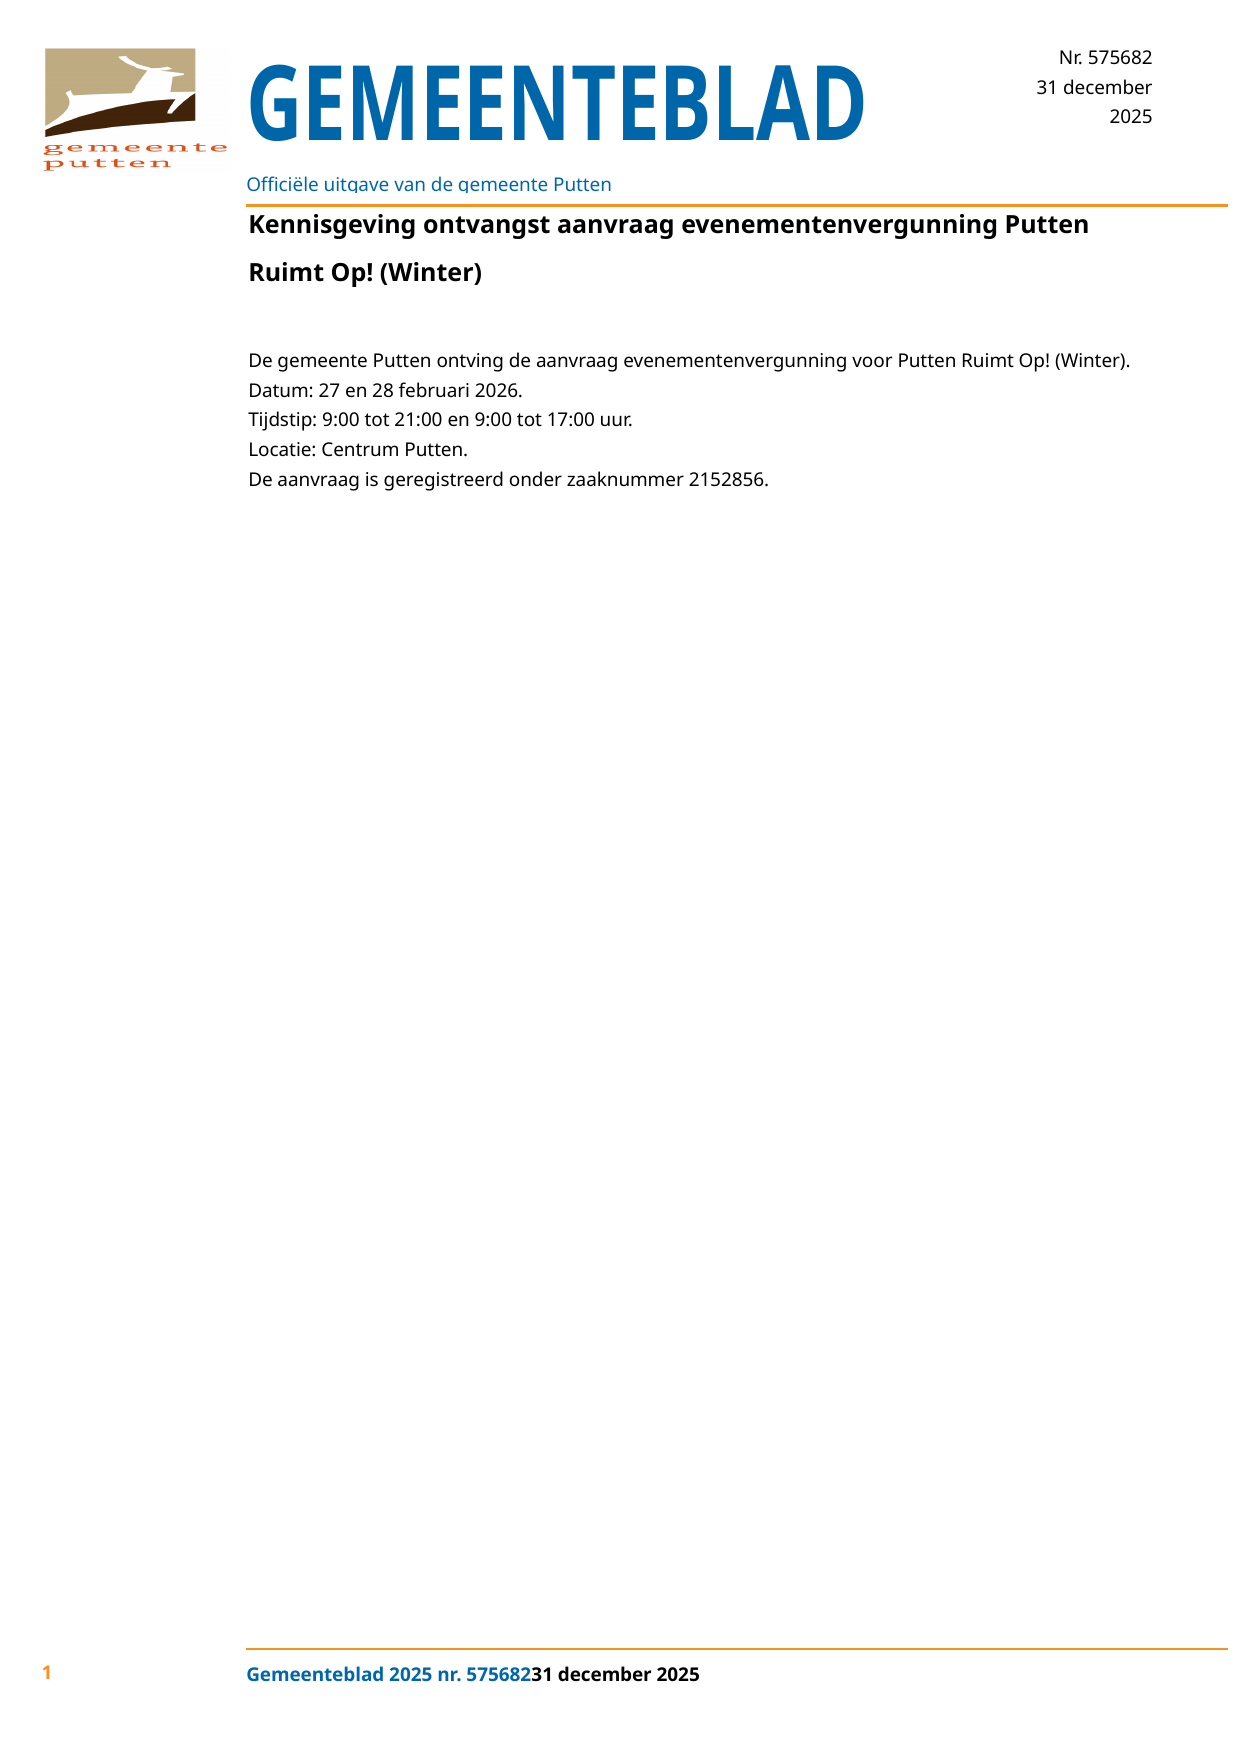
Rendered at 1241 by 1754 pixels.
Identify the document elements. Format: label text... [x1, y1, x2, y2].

text Datum: 27 en 28 februari 2026. [248, 377, 1152, 403]
text De aanvraag is geregistreerd onder zaaknummer 2152856. [248, 466, 1152, 492]
text Locatie: Centrum Putten. [248, 436, 1152, 462]
text Tijdstip: 9:00 tot 21:00 en 9:00 tot 17:00 uur. [248, 407, 1152, 432]
text Kennisgeving ontvangst aanvraag evenementenvergunning Putten Ruimt Op! (Winter) [248, 207, 1152, 288]
picture [41, 47, 231, 172]
text De gemeente Putten ontving de aanvraag evenementenvergunning voor Putten Ruimt Op! (Winter). [248, 347, 1152, 373]
